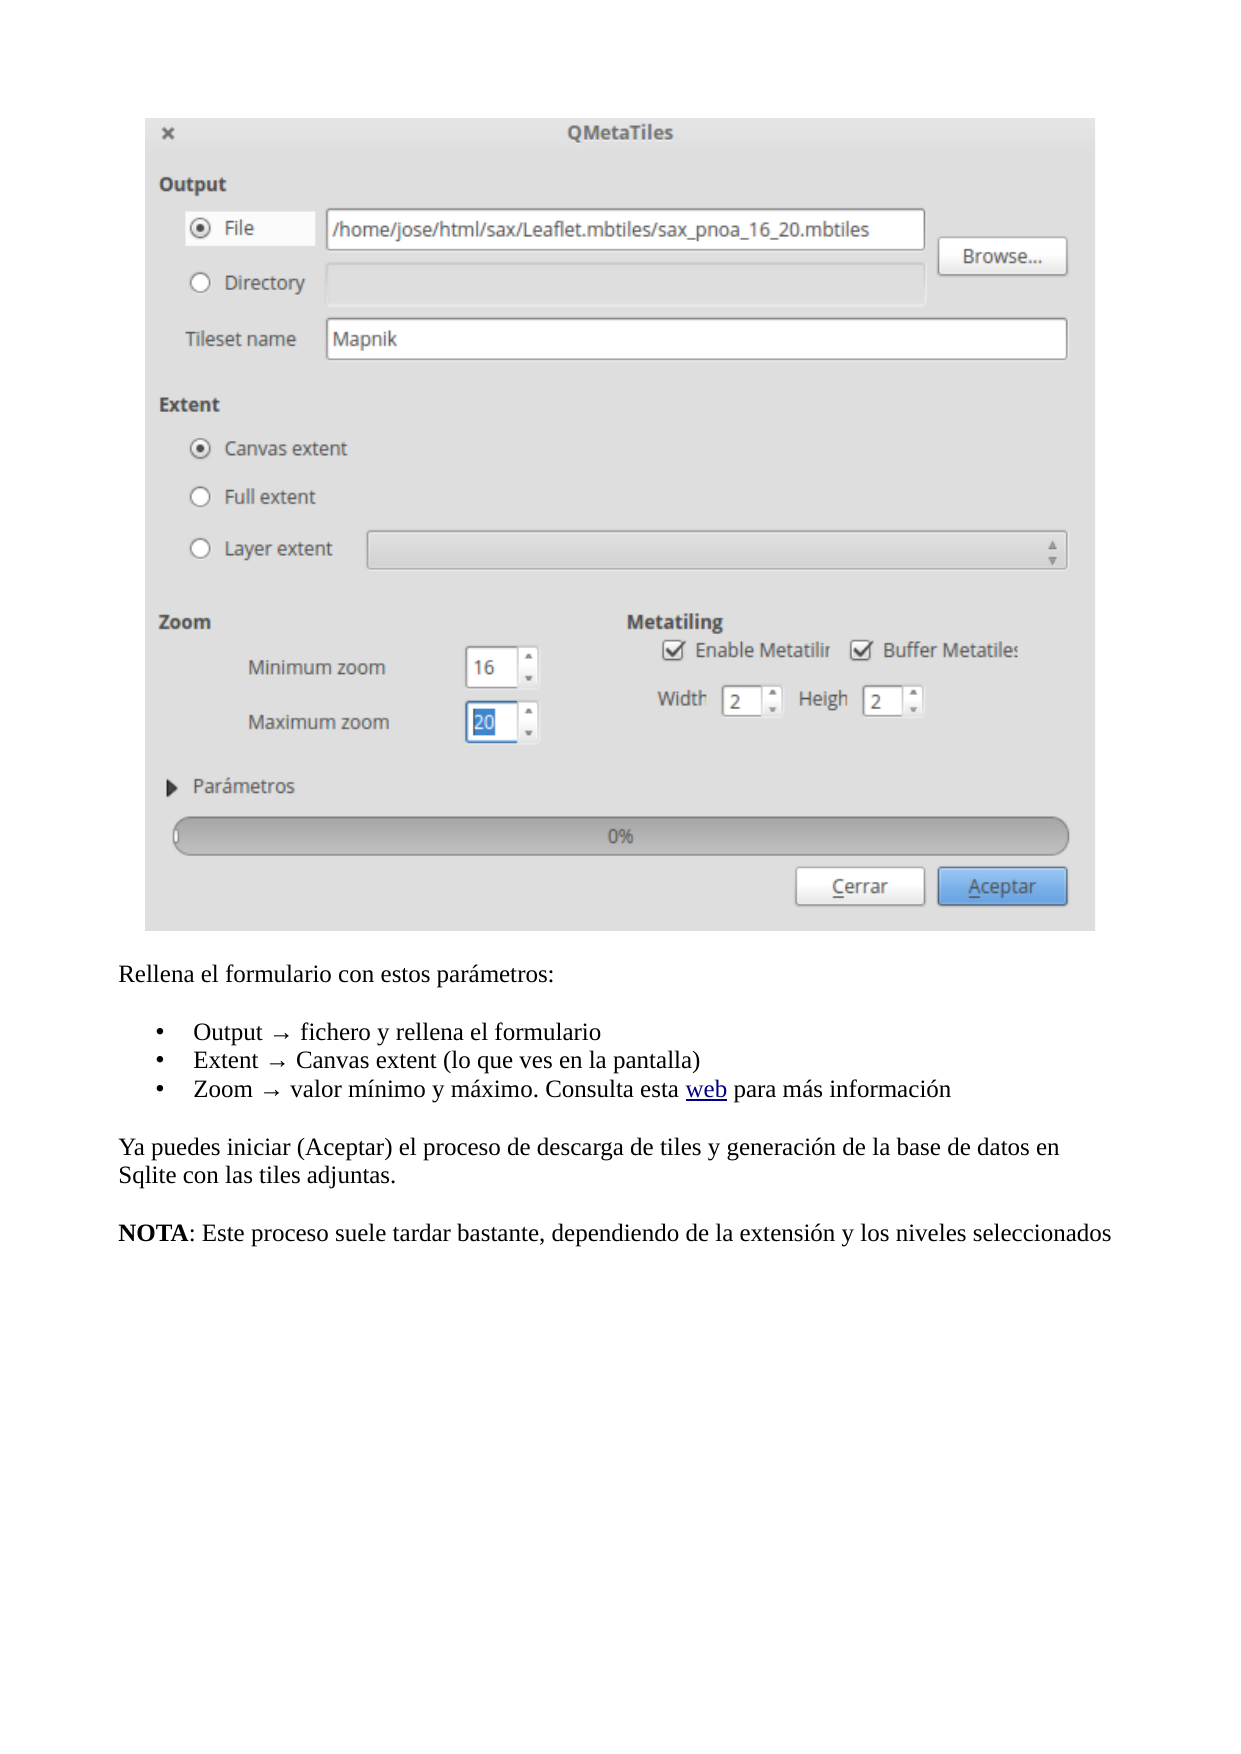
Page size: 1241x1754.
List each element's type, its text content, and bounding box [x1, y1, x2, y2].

text NOTA: Este proceso suele tardar bastante, dependiendo de la extensión y los niveles seleccionados [118, 1218, 1122, 1247]
text Ya puedes iniciar (Aceptar) el proceso de descarga de tiles y generación de la base de datos en Sqlite con las tiles adjuntas. [118, 1132, 1122, 1189]
list Output → fichero y rellena el formulario [156, 1017, 1122, 1046]
list Extent → Canvas extent (lo que ves en la pantalla) [156, 1046, 1122, 1074]
picture [145, 118, 1096, 931]
text Rellena el formulario con estos parámetros: [118, 959, 1122, 988]
list Zoom → valor mínimo y máximo. Consulta esta web para más información [156, 1074, 1122, 1103]
